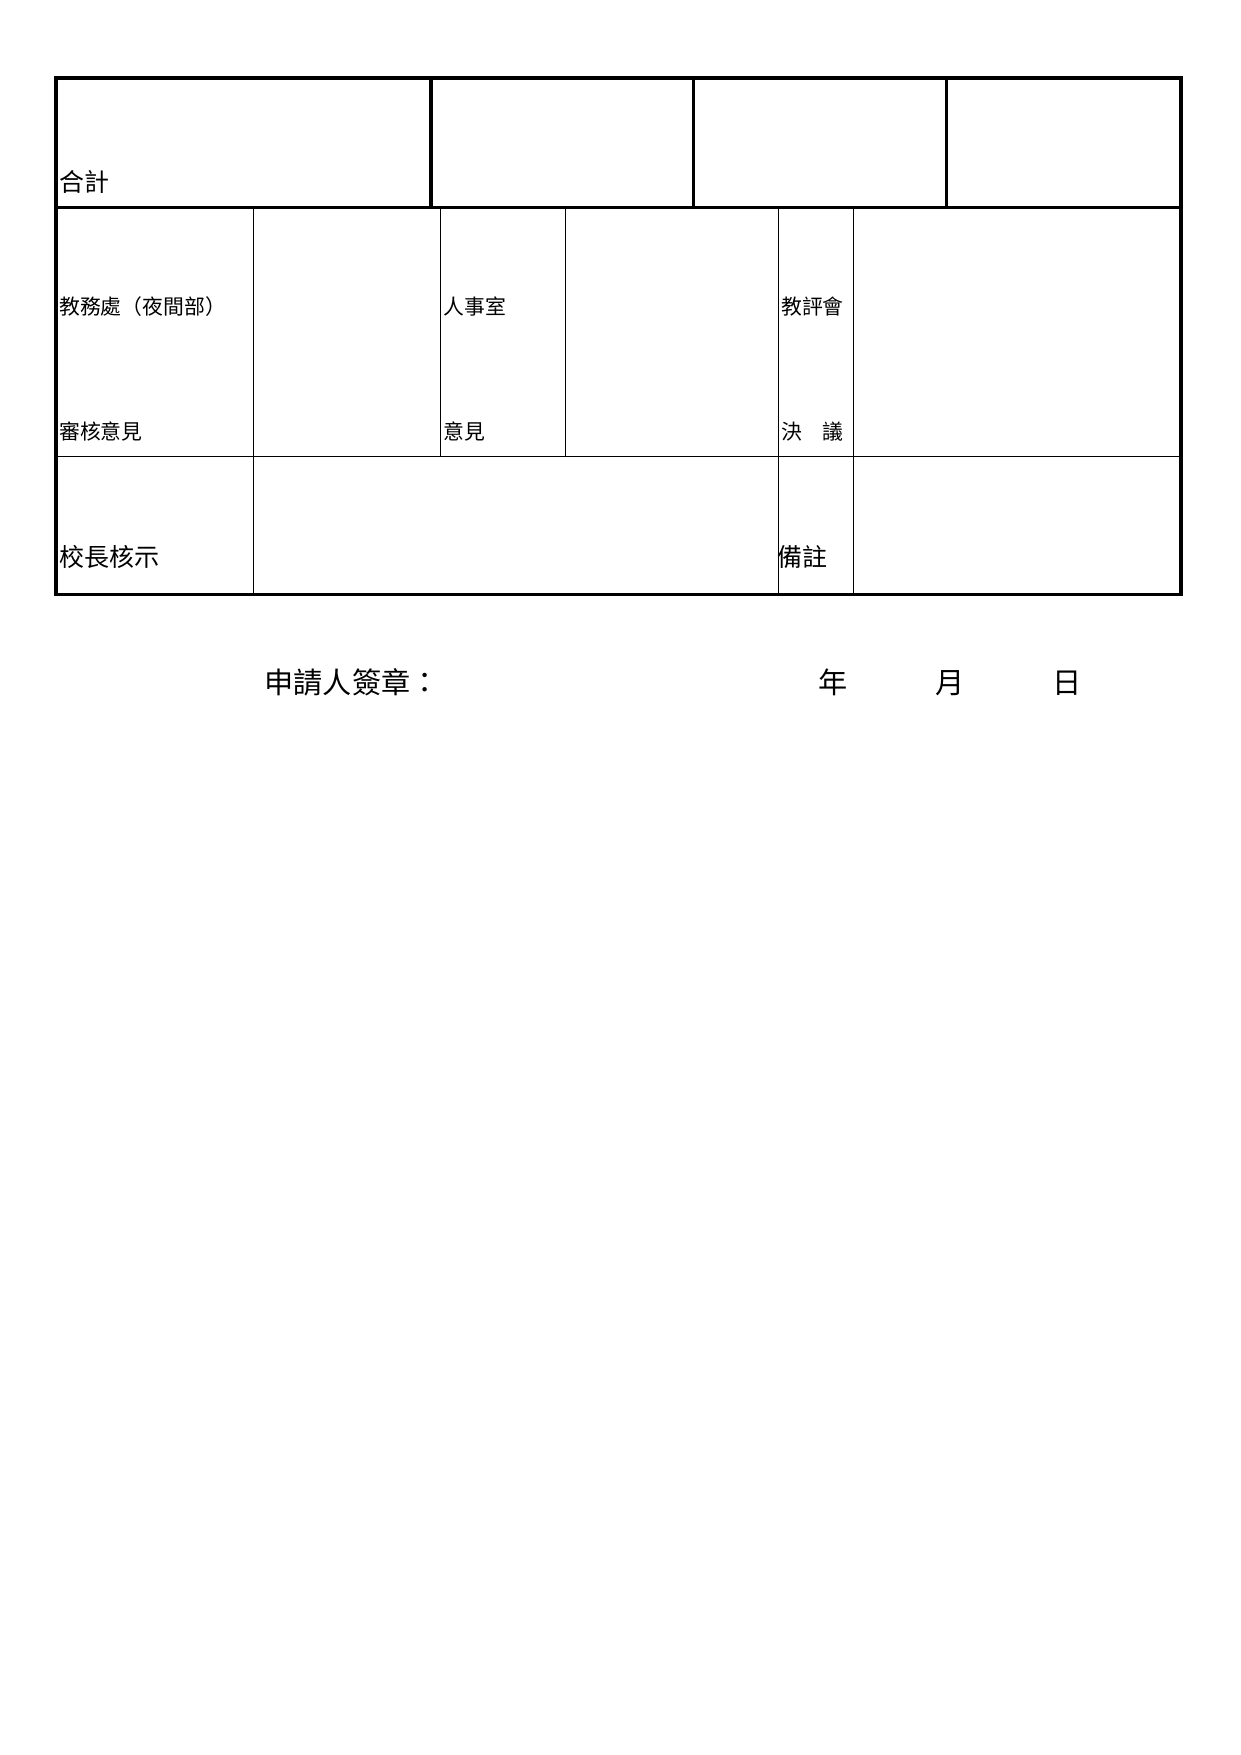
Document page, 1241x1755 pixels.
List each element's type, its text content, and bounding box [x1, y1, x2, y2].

table_cell 教評會 決 議 [779, 209, 853, 456]
table_cell 教務處（夜間部） 審核意見 [58, 209, 253, 456]
table_cell 備註 [779, 457, 853, 593]
table_cell [566, 209, 778, 456]
table_cell 校長核示 [58, 457, 253, 593]
table_cell [854, 209, 1179, 456]
table_cell [948, 80, 1179, 206]
table_cell [254, 457, 778, 593]
table_cell [695, 80, 945, 206]
table_cell [254, 209, 440, 456]
table_cell [854, 457, 1179, 593]
table_cell 人事室 意見 [441, 209, 565, 456]
table_cell [433, 80, 692, 206]
table_cell 合計 [58, 80, 429, 206]
text 申請人簽章： 年 月 日 [118, 639, 1122, 701]
